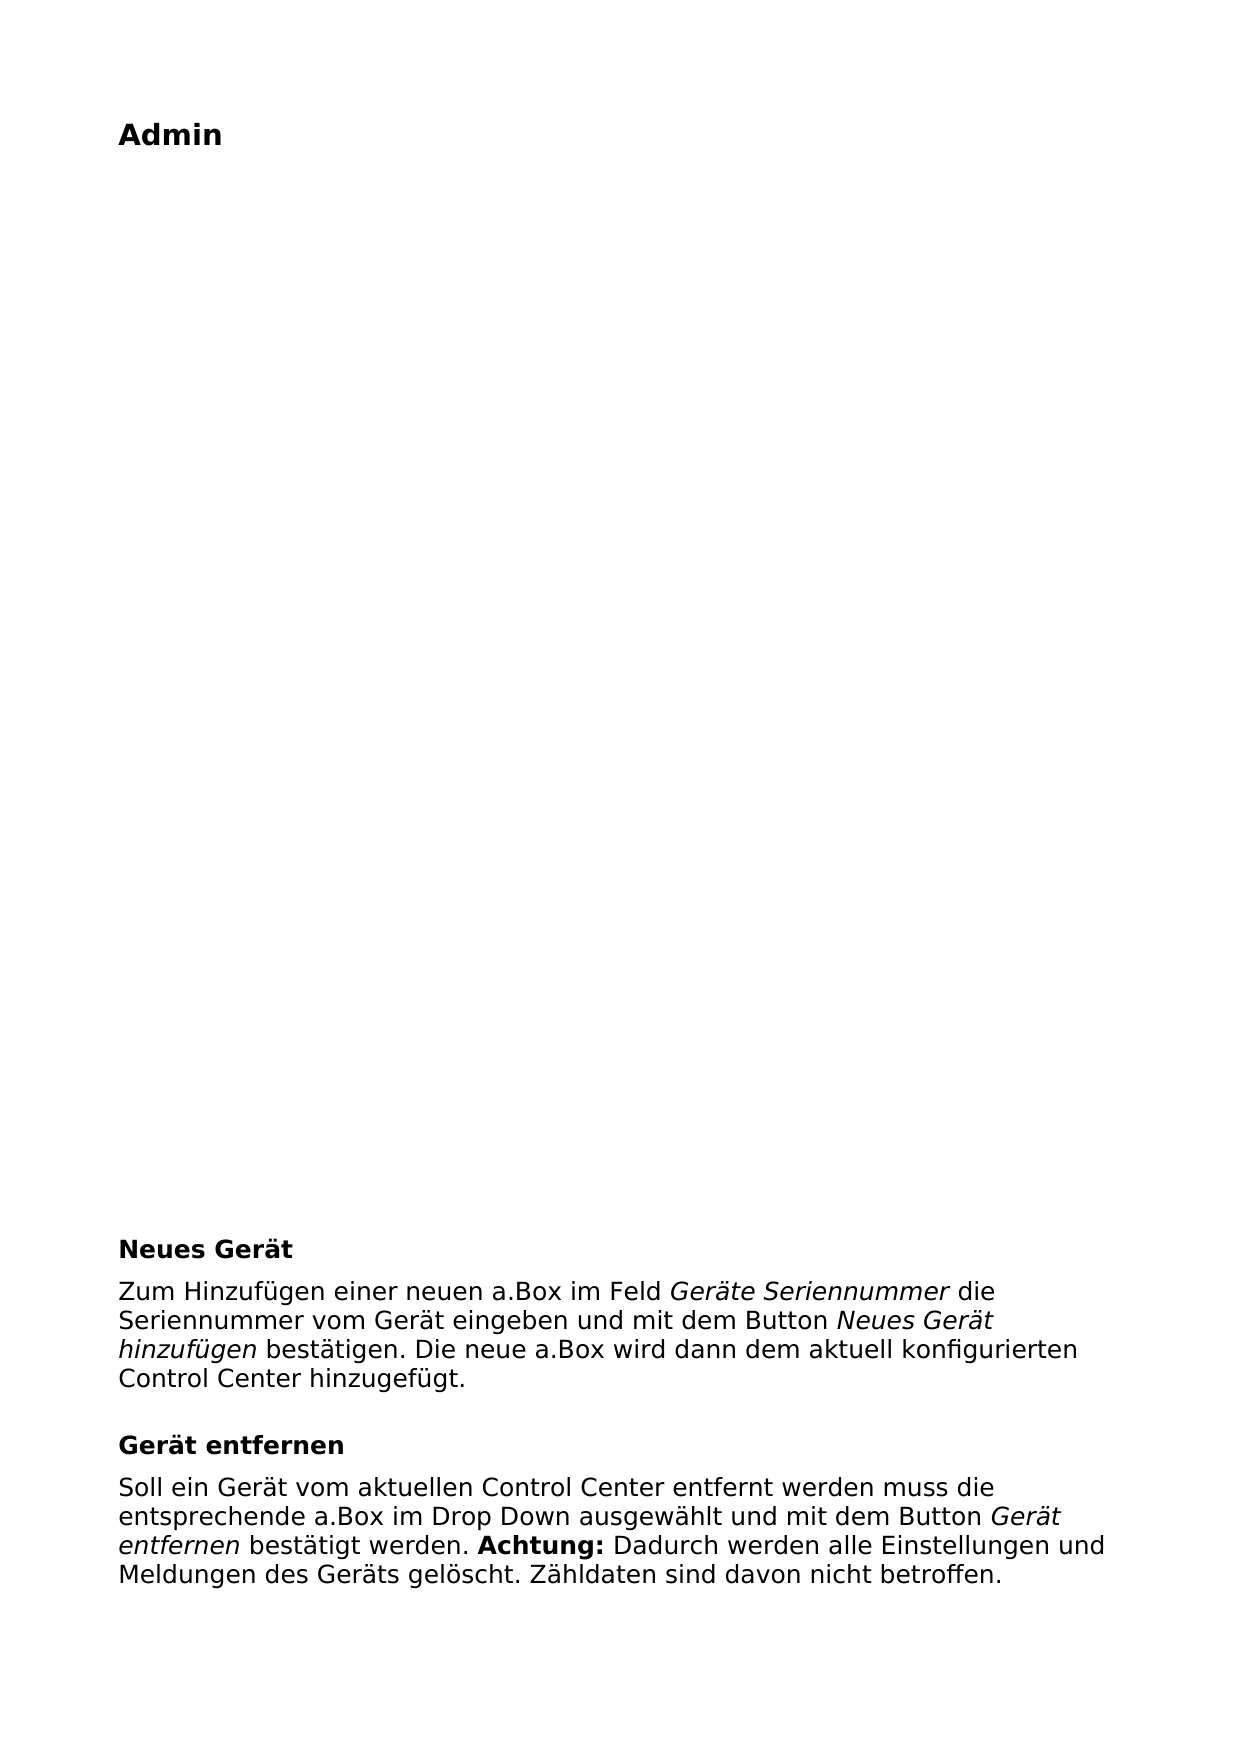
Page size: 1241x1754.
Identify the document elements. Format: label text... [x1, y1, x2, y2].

text Zum Hinzufügen einer neuen a.Box im Feld Geräte Seriennummer die Seriennummer vom Gerät eingeben und mit dem Button Neues Gerät hinzufügen bestätigen. Die neue a.Box wird dann dem aktuell konfigurierten Control Center hinzugefügt. [118, 1277, 1122, 1393]
subtitle Admin [118, 118, 1122, 152]
subtitle Gerät entfernen [118, 1431, 1122, 1460]
text Soll ein Gerät vom aktuellen Control Center entfernt werden muss die entsprechende a.Box im Drop Down ausgewählt und mit dem Button Gerät entfernen bestätigt werden. Achtung: Dadurch werden alle Einstellungen und Meldungen des Geräts gelöscht. Zähldaten sind davon nicht betroffen. [118, 1473, 1122, 1589]
subtitle Neues Gerät [118, 1235, 1122, 1264]
